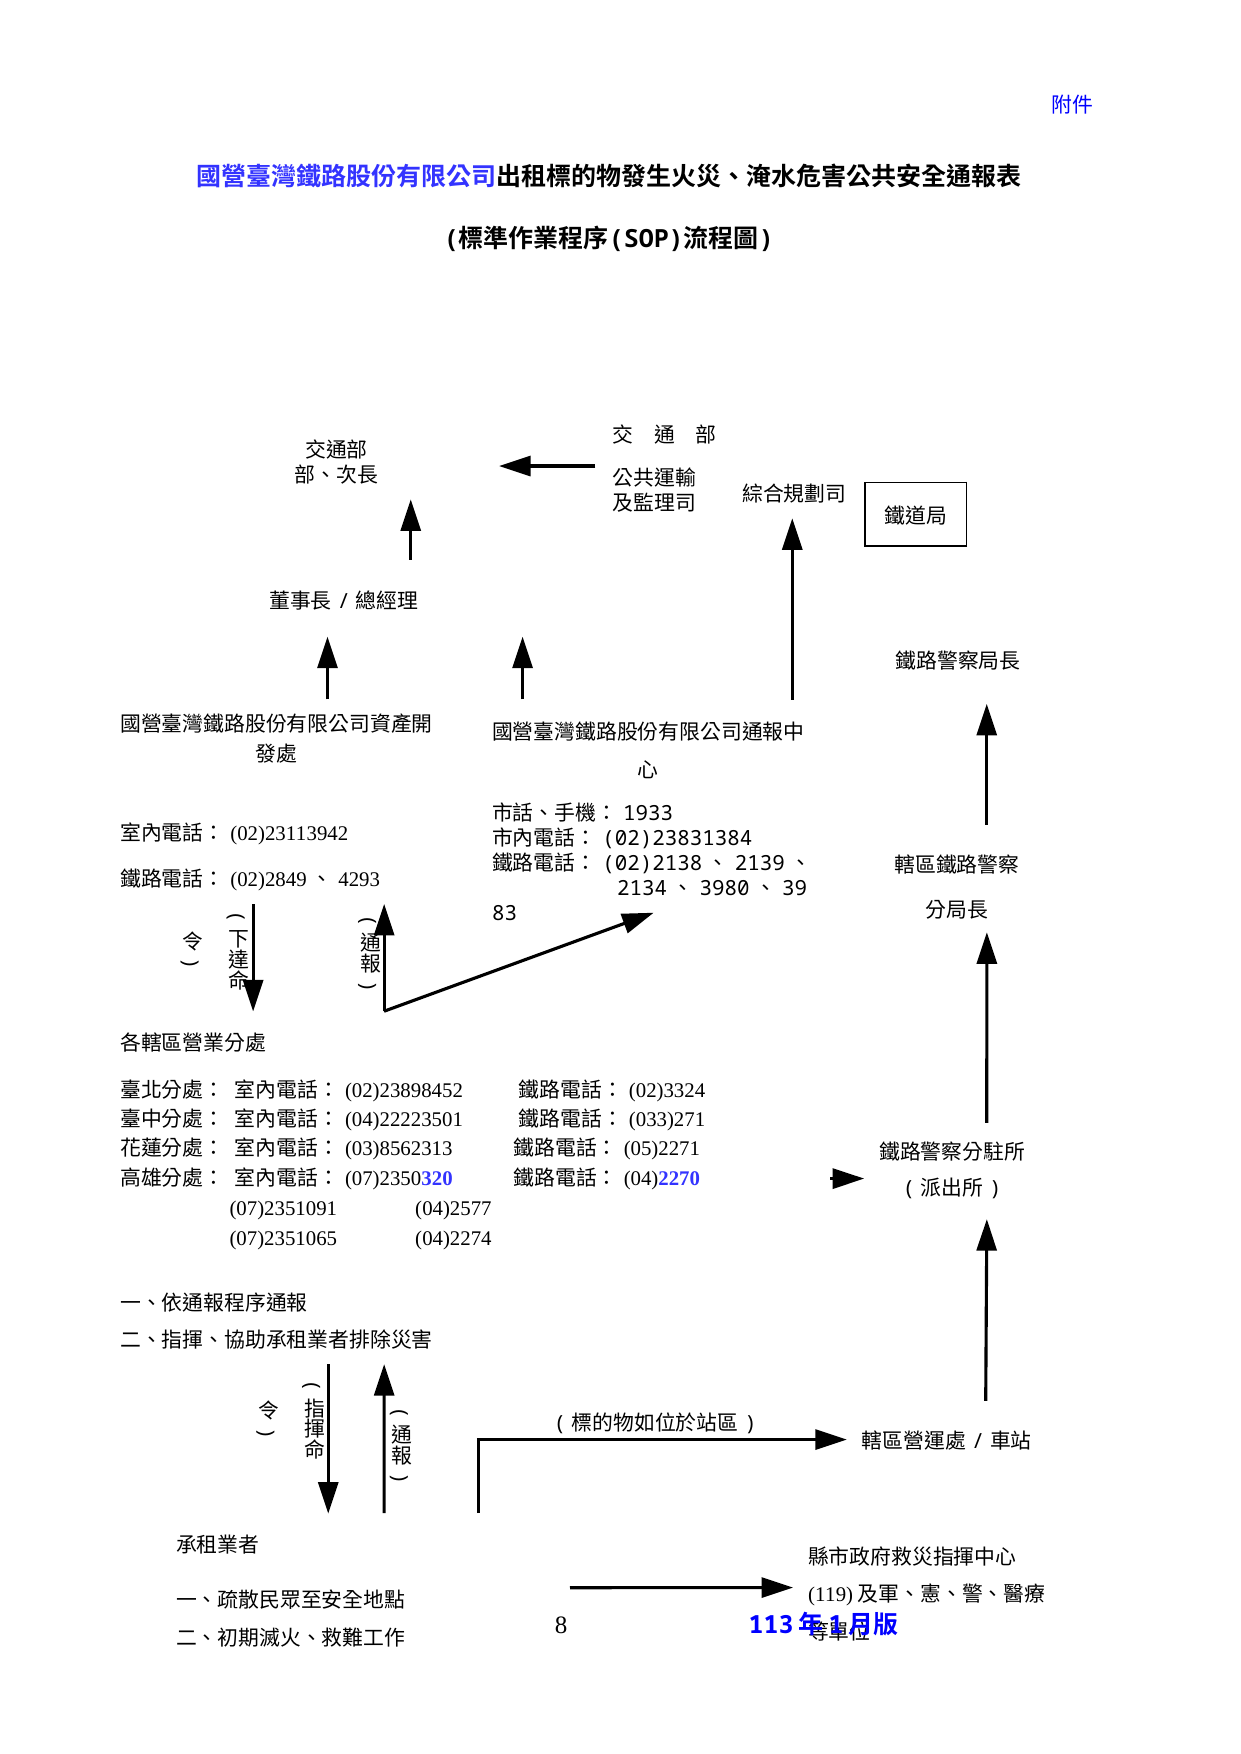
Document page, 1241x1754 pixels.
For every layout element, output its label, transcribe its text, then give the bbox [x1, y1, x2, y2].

text (標準作業程序(SOP)流程圖) [44, 206, 1172, 268]
text 鐵道局 [881, 491, 951, 532]
text 國營臺灣鐵路股份有限公司出租標的物發生火災、淹水危害公共安全通報表 [44, 143, 1172, 206]
